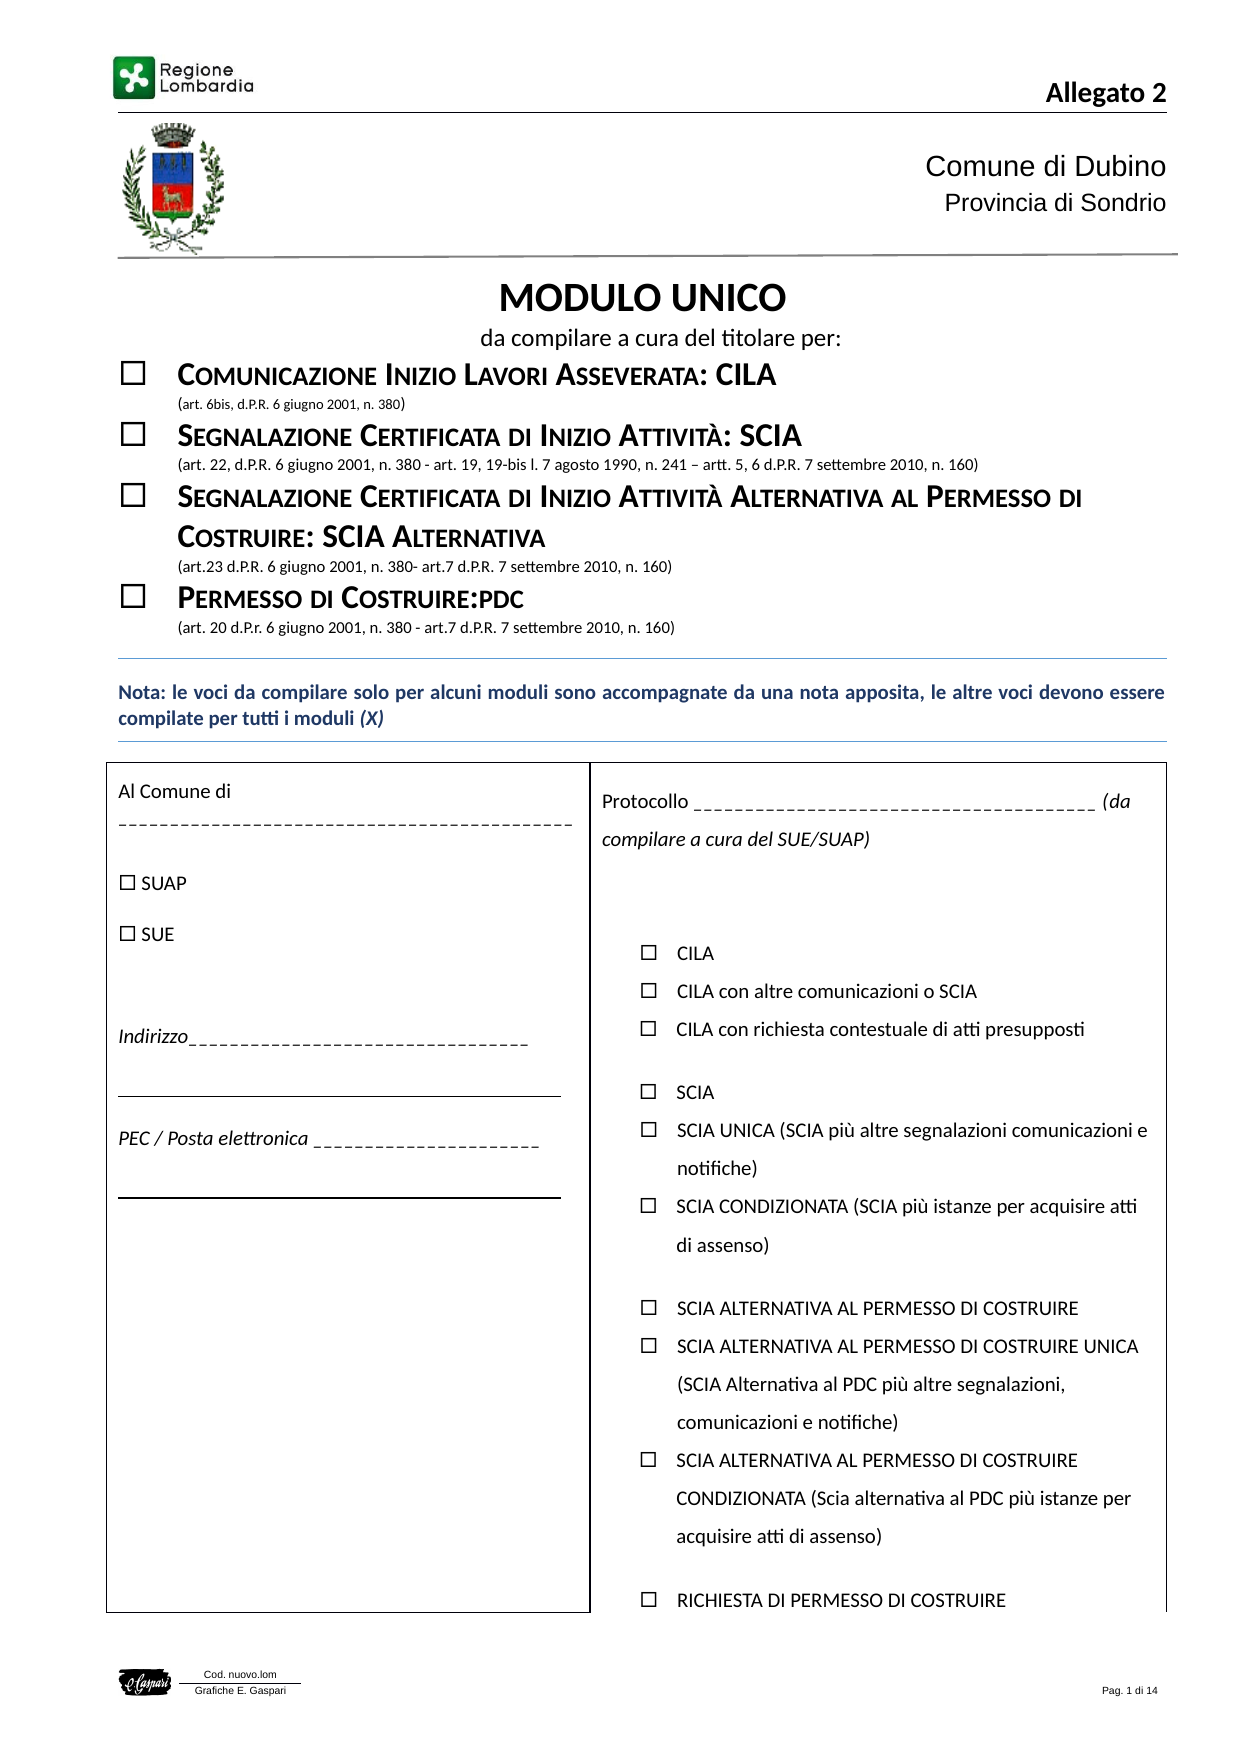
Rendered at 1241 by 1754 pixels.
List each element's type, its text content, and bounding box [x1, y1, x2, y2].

subtitle Segnalazione Certificata di Inizio Attività Alternativa al Permesso di Costruire: SCIA Alternativa [118, 474, 1167, 556]
text (art. 6bis, d.P.R. 6 giugno 2001, n. 380) [177, 393, 1167, 413]
text Provincia di Sondrio [224, 188, 1167, 216]
text (art.23 d.P.R. 6 giugno 2001, n. 380- art.7 d.P.R. 7 settembre 2010, n. 160) [177, 556, 1167, 576]
subtitle MODULO UNICO [118, 271, 1167, 322]
text (art. 22, d.P.R. 6 giugno 2001, n. 380 - art. 19, 19-bis l. 7 agosto 1990, n. 241 – artt. 5, 6 d.P.R. 7 settembre 2010, n. 160) [177, 454, 1167, 474]
subtitle Segnalazione Certificata di Inizio Attività: SCIA [118, 413, 1167, 454]
table_cell  SUAP  SUE Indirizzo_________________________________ PEC / Posta elettronica ______________________ [107, 870, 589, 1252]
picture [118, 1668, 171, 1696]
table_header Protocollo _______________________________________ (da compilare a cura del SUE/SUAP) CILA CILA con altre comunicazioni o SCIA CILA con richiesta contestuale di atti presupposti SCIA SCIA UNICA (SCIA più altre segnalazioni comunicazioni e notifiche) SCIA CONDIZIONATA (SCIA più istanze per acquisire atti di assenso) SCIA ALTERNATIVA AL PERMESSO DI COSTRUIRE SCIA ALTERNATIVA AL PERMESSO DI COSTRUIRE UNICA (SCIA Alternativa al PDC più altre segnalazioni, comunicazioni e notifiche) SCIA ALTERNATIVA AL PERMESSO DI COSTRUIRE CONDIZIONATA (Scia alternativa al PDC più istanze per acquisire atti di assenso) RICHIESTA DI PERMESSO DI COSTRUIRE [591, 763, 1166, 1612]
subtitle Permesso di Costruire:pdc [118, 576, 1167, 617]
picture [99, 43, 266, 112]
text da compilare a cura del titolare per: [156, 322, 1167, 352]
subtitle Comunicazione Inizio Lavori Asseverata: CILA [118, 352, 1167, 393]
text (art. 20 d.P.r. 6 giugno 2001, n. 380 - art.7 d.P.R. 7 settembre 2010, n. 160) [177, 617, 1167, 637]
picture [122, 123, 224, 255]
table_header Al Comune di ____________________________________________ [107, 763, 589, 869]
text Nota: le voci da compilare solo per alcuni moduli sono accompagnate da una nota apposita, le altre voci devono essere compilate per tutti i moduli (X) [118, 659, 1167, 741]
text Comune di Dubino [224, 149, 1167, 183]
table_cell [107, 1252, 589, 1612]
